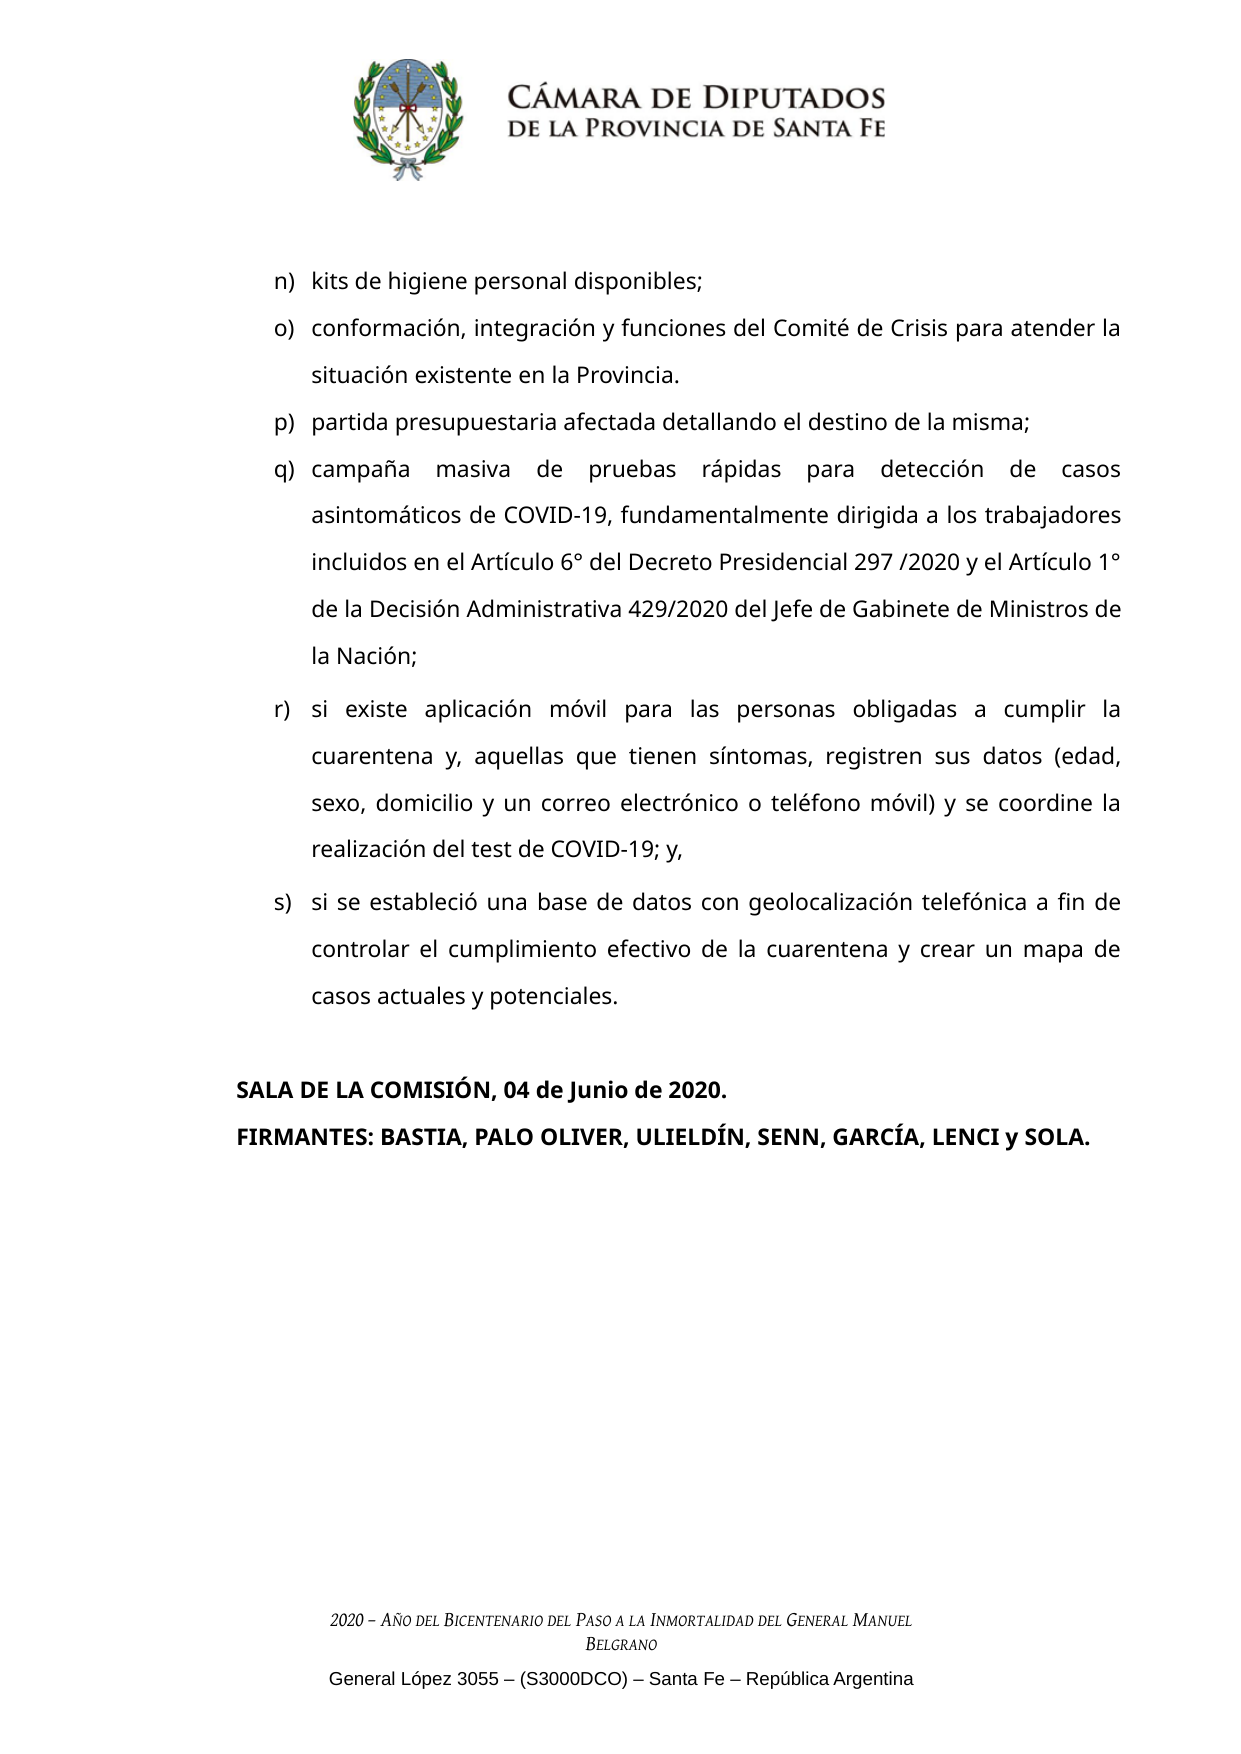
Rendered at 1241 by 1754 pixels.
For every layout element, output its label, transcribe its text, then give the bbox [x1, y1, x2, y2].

list kits de higiene personal disponibles; [274, 265, 1122, 296]
list si se estableció una base de datos con geolocalización telefónica a fin de controlar el cumplimiento efectivo de la cuarentena y crear un mapa de casos actuales y potenciales. [274, 886, 1122, 1011]
list si existe aplicación móvil para las personas obligadas a cumplir la cuarentena y, aquellas que tienen síntomas, registren sus datos (edad, sexo, domicilio y un correo electrónico o teléfono móvil) y se coordine la realización del test de COVID-19; y, [274, 693, 1122, 865]
list partida presupuestaria afectada detallando el destino de la misma; [274, 406, 1122, 437]
text SALA DE LA COMISIÓN, 04 de Junio de 2020. [236, 1074, 1122, 1105]
text FIRMANTES: BASTIA, PALO OLIVER, ULIELDÍN, SENN, GARCÍA, LENCI y SOLA. [236, 1121, 1122, 1152]
list campaña masiva de pruebas rápidas para detección de casos asintomáticos de COVID-19, fundamentalmente dirigida a los trabajadores incluidos en el Artículo 6° del Decreto Presidencial 297 /2020 y el Artículo 1° de la Decisión Administrativa 429/2020 del Jefe de Gabinete de Ministros de la Nación; [274, 452, 1122, 671]
list conformación, integración y funciones del Comité de Crisis para atender la situación existente en la Provincia. [274, 312, 1122, 390]
